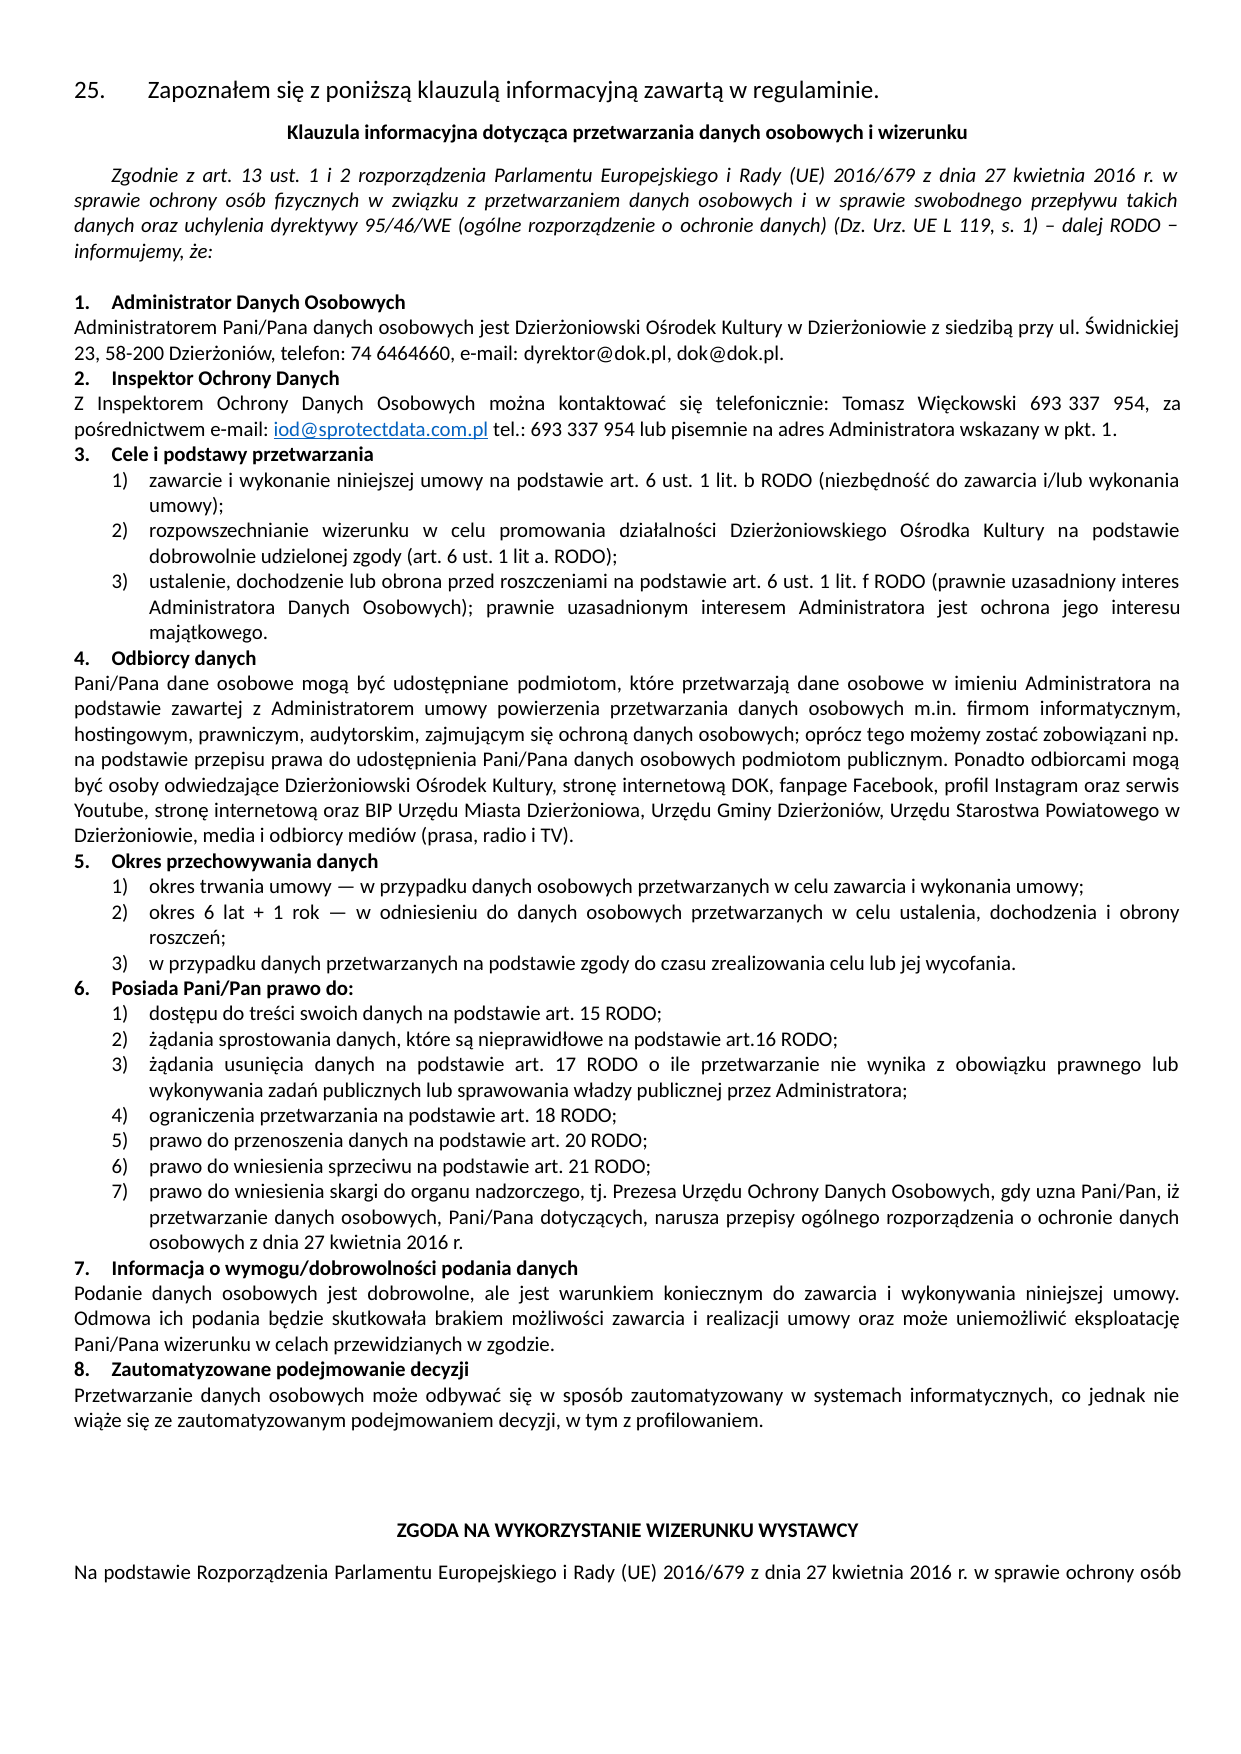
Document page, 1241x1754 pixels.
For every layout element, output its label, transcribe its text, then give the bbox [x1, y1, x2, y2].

list Inspektor Ochrony Danych [74, 365, 1181, 391]
list Cele i podstawy przetwarzania [74, 441, 1181, 467]
text Przetwarzanie danych osobowych może odbywać się w sposób zautomatyzowany w systemach informatycznych, co jednak nie wiąże się ze zautomatyzowanym podejmowaniem decyzji, w tym z profilowaniem. [74, 1382, 1181, 1433]
list Odbiorcy danych [74, 645, 1181, 670]
list prawo do wniesienia skargi do organu nadzorczego, tj. Prezesa Urzędu Ochrony Danych Osobowych, gdy uzna Pani/Pan, iż przetwarzanie danych osobowych, Pani/Pana dotyczących, narusza przepisy ogólnego rozporządzenia o ochronie danych osobowych z dnia 27 kwietnia 2016 r. [111, 1178, 1181, 1255]
text Administratorem Pani/Pana danych osobowych jest Dzierżoniowski Ośrodek Kultury w Dzierżoniowie z siedzibą przy ul. Świdnickiej 23, 58-200 Dzierżoniów, telefon: 74 6464660, e-mail: dyrektor@dok.pl, dok@dok.pl. [74, 314, 1181, 365]
list okres 6 lat + 1 rok — w odniesieniu do danych osobowych przetwarzanych w celu ustalenia, dochodzenia i obrony roszczeń; [111, 899, 1181, 950]
text Zgodnie z art. 13 ust. 1 i 2 rozporządzenia Parlamentu Europejskiego i Rady (UE) 2016/679 z dnia 27 kwietnia 2016 r. w sprawie ochrony osób fizycznych w związku z przetwarzaniem danych osobowych i w sprawie swobodnego przepływu takich danych oraz uchylenia dyrektywy 95/46/WE (ogólne rozporządzenie o ochronie danych) (Dz. Urz. UE L 119, s. 1) – dalej RODO − informujemy, że: [74, 162, 1181, 263]
list żądania sprostowania danych, które są nieprawidłowe na podstawie art.16 RODO; [111, 1026, 1181, 1051]
list ograniczenia przetwarzania na podstawie art. 18 RODO; [111, 1102, 1181, 1128]
list Posiada Pani/Pan prawo do: [74, 975, 1181, 1001]
list w przypadku danych przetwarzanych na podstawie zgody do czasu zrealizowania celu lub jej wycofania. [111, 950, 1181, 975]
list prawo do przenoszenia danych na podstawie art. 20 RODO; [111, 1128, 1181, 1153]
text Pani/Pana dane osobowe mogą być udostępniane podmiotom, które przetwarzają dane osobowe w imieniu Administratora na podstawie zawartej z Administratorem umowy powierzenia przetwarzania danych osobowych m.in. firmom informatycznym, hostingowym, prawniczym, audytorskim, zajmującym się ochroną danych osobowych; oprócz tego możemy zostać zobowiązani np. na podstawie przepisu prawa do udostępnienia Pani/Pana danych osobowych podmiotom publicznym. Ponadto odbiorcami mogą być osoby odwiedzające Dzierżoniowski Ośrodek Kultury, stronę internetową DOK, fanpage Facebook, profil Instagram oraz serwis Youtube, stronę internetową oraz BIP Urzędu Miasta Dzierżoniowa, Urzędu Gminy Dzierżoniów, Urzędu Starostwa Powiatowego w Dzierżoniowie, media i odbiorcy mediów (prasa, radio i TV). [74, 670, 1181, 848]
list prawo do wniesienia sprzeciwu na podstawie art. 21 RODO; [111, 1153, 1181, 1178]
text ZGODA NA WYKORZYSTANIE WIZERUNKU WYSTAWCY [74, 1517, 1181, 1543]
list ustalenie, dochodzenie lub obrona przed roszczeniami na podstawie art. 6 ust. 1 lit. f RODO (prawnie uzasadniony interes Administratora Danych Osobowych); prawnie uzasadnionym interesem Administratora jest ochrona jego interesu majątkowego. [111, 568, 1181, 645]
list Okres przechowywania danych [74, 848, 1181, 873]
list Zapoznałem się z poniższą klauzulą informacyjną zawartą w regulaminie. [74, 74, 1102, 104]
list żądania usunięcia danych na podstawie art. 17 RODO o ile przetwarzanie nie wynika z obowiązku prawnego lub wykonywania zadań publicznych lub sprawowania władzy publicznej przez Administratora; [111, 1051, 1181, 1102]
text Na podstawie Rozporządzenia Parlamentu Europejskiego i Rady (UE) 2016/679 z dnia 27 kwietnia 2016 r. w sprawie ochrony osób [74, 1559, 1181, 1585]
text Podanie danych osobowych jest dobrowolne, ale jest warunkiem koniecznym do zawarcia i wykonywania niniejszej umowy. Odmowa ich podania będzie skutkowała brakiem możliwości zawarcia i realizacji umowy oraz może uniemożliwić eksploatację Pani/Pana wizerunku w celach przewidzianych w zgodzie. [74, 1280, 1181, 1356]
list zawarcie i wykonanie niniejszej umowy na podstawie art. 6 ust. 1 lit. b RODO (niezbędność do zawarcia i/lub wykonania umowy); [111, 467, 1181, 518]
text Z Inspektorem Ochrony Danych Osobowych można kontaktować się telefonicznie: Tomasz Więckowski 693 337 954, za pośrednictwem e-mail: iod@sprotectdata.com.pl tel.: 693 337 954 lub pisemnie na adres Administratora wskazany w pkt. 1. [74, 391, 1181, 441]
list Zautomatyzowane podejmowanie decyzji [74, 1356, 1181, 1382]
list Administrator Danych Osobowych [74, 289, 1181, 314]
list dostępu do treści swoich danych na podstawie art. 15 RODO; [111, 1001, 1181, 1026]
list okres trwania umowy — w przypadku danych osobowych przetwarzanych w celu zawarcia i wykonania umowy; [111, 873, 1181, 899]
text Klauzula informacyjna dotycząca przetwarzania danych osobowych i wizerunku [74, 119, 1181, 145]
list Informacja o wymogu/dobrowolności podania danych [74, 1255, 1181, 1280]
list rozpowszechnianie wizerunku w celu promowania działalności Dzierżoniowskiego Ośrodka Kultury na podstawie dobrowolnie udzielonej zgody (art. 6 ust. 1 lit a. RODO); [111, 518, 1181, 568]
